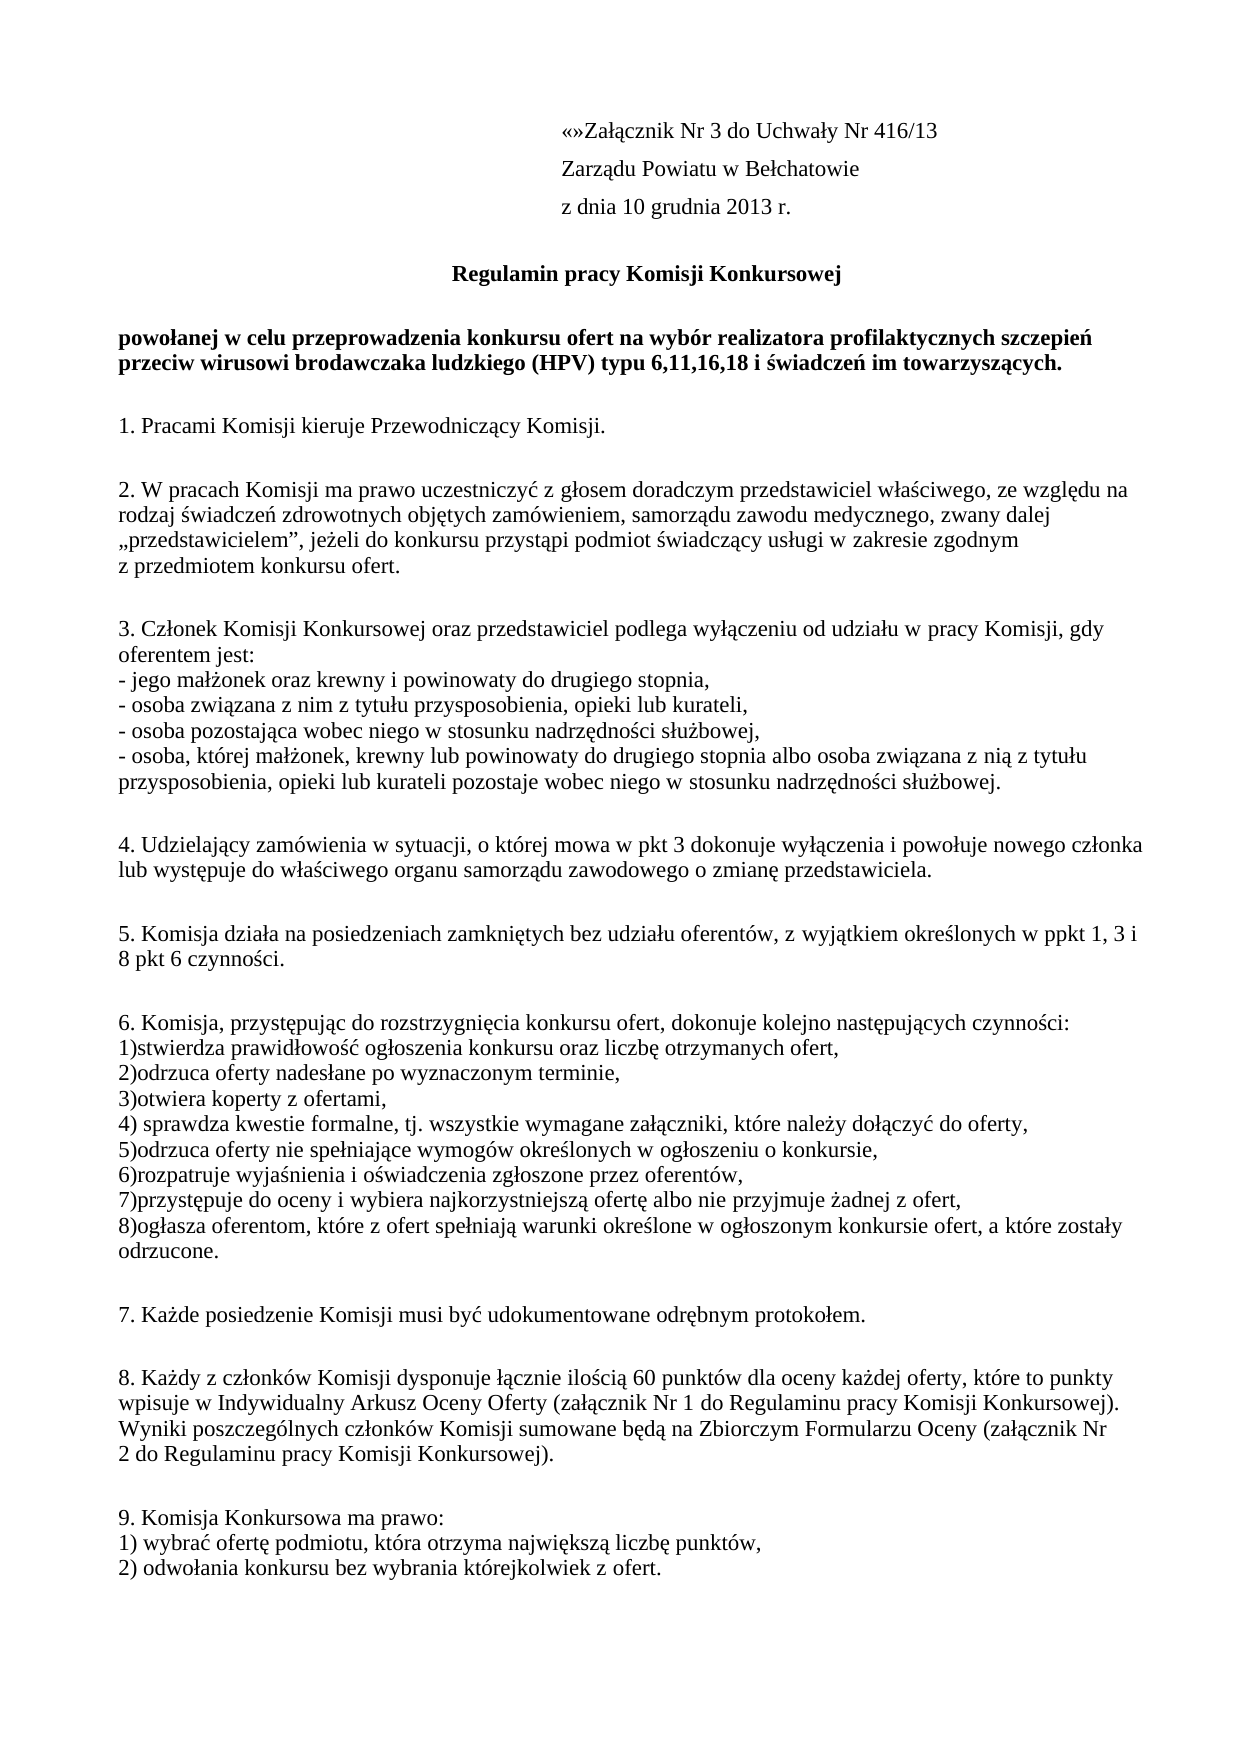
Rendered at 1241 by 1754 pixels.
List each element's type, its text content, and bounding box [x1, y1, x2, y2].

text 5. Komisja działa na posiedzeniach zamkniętych bez udziału oferentów, z wyjątkiem określonych w ppkt 1, 3 i 8 pkt 6 czynności. [118, 895, 1152, 972]
text 1. Pracami Komisji kieruje Przewodniczący Komisji. [118, 388, 1152, 439]
text 7. Każde posiedzenie Komisji musi być udokumentowane odrębnym protokołem. [118, 1276, 1152, 1327]
text powołanej w celu przeprowadzenia konkursu ofert na wybór realizatora profilaktycznych szczepień przeciw wirusowi brodawczaka ludzkiego (HPV) typu 6,11,16,18 i świadczeń im towarzyszących. [118, 299, 1152, 375]
text 3. Członek Komisji Konkursowej oraz przedstawiciel podlega wyłączeniu od udziału w pracy Komisji, gdy oferentem jest: - jego małżonek oraz krewny i powinowaty do drugiego stopnia, - osoba związana z nim z tytułu przysposobienia, opieki lub kurateli, - osoba pozostająca wobec niego w stosunku nadrzędności służbowej, - osoba, której małżonek, krewny lub powinowaty do drugiego stopnia albo osoba związana z nią z tytułu przysposobienia, opieki lub kurateli pozostaje wobec niego w stosunku nadrzędności służbowej. [118, 591, 1152, 794]
text 8. Każdy z członków Komisji dysponuje łącznie ilością 60 punktów dla oceny każdej oferty, które to punkty wpisuje w Indywidualny Arkusz Oceny Oferty (załącznik Nr 1 do Regulaminu pracy Komisji Konkursowej). Wyniki poszczególnych członków Komisji sumowane będą na Zbiorczym Formularzu Oceny (załącznik Nr 2 do Regulaminu pracy Komisji Konkursowej). [118, 1339, 1152, 1467]
text 4. Udzielający zamówienia w sytuacji, o której mowa w pkt 3 dokonuje wyłączenia i powołuje nowego członka lub występuje do właściwego organu samorządu zawodowego o zmianę przedstawiciela. [118, 807, 1152, 883]
text Regulamin pracy Komisji Konkursowej [118, 261, 1152, 287]
text 9. Komisja Konkursowa ma prawo: 1) wybrać ofertę podmiotu, która otrzyma największą liczbę punktów, 2) odwołania konkursu bez wybrania którejkolwiek z ofert. [118, 1479, 1152, 1581]
text «»Załącznik Nr 3 do Uchwały Nr 416/13 Zarządu Powiatu w Bełchatowie z dnia 10 grudnia 2013 r. [561, 118, 1152, 219]
text 6. Komisja, przystępując do rozstrzygnięcia konkursu ofert, dokonuje kolejno następujących czynności: 1)stwierdza prawidłowość ogłoszenia konkursu oraz liczbę otrzymanych ofert, 2)odrzuca oferty nadesłane po wyznaczonym terminie, 3)otwiera koperty z ofertami, 4) sprawdza kwestie formalne, tj. wszystkie wymagane załączniki, które należy dołączyć do oferty, 5)odrzuca oferty nie spełniające wymogów określonych w ogłoszeniu o konkursie, 6)rozpatruje wyjaśnienia i oświadczenia zgłoszone przez oferentów, 7)przystępuje do oceny i wybiera najkorzystniejszą ofertę albo nie przyjmuje żadnej z ofert, 8)ogłasza oferentom, które z ofert spełniają warunki określone w ogłoszonym konkursie ofert, a które zostały odrzucone. [118, 984, 1152, 1264]
text 2. W pracach Komisji ma prawo uczestniczyć z głosem doradczym przedstawiciel właściwego, ze względu na rodzaj świadczeń zdrowotnych objętych zamówieniem, samorządu zawodu medycznego, zwany dalej „przedstawicielem”, jeżeli do konkursu przystąpi podmiot świadczący usługi w zakresie zgodnym z przedmiotem konkursu ofert. [118, 451, 1152, 578]
